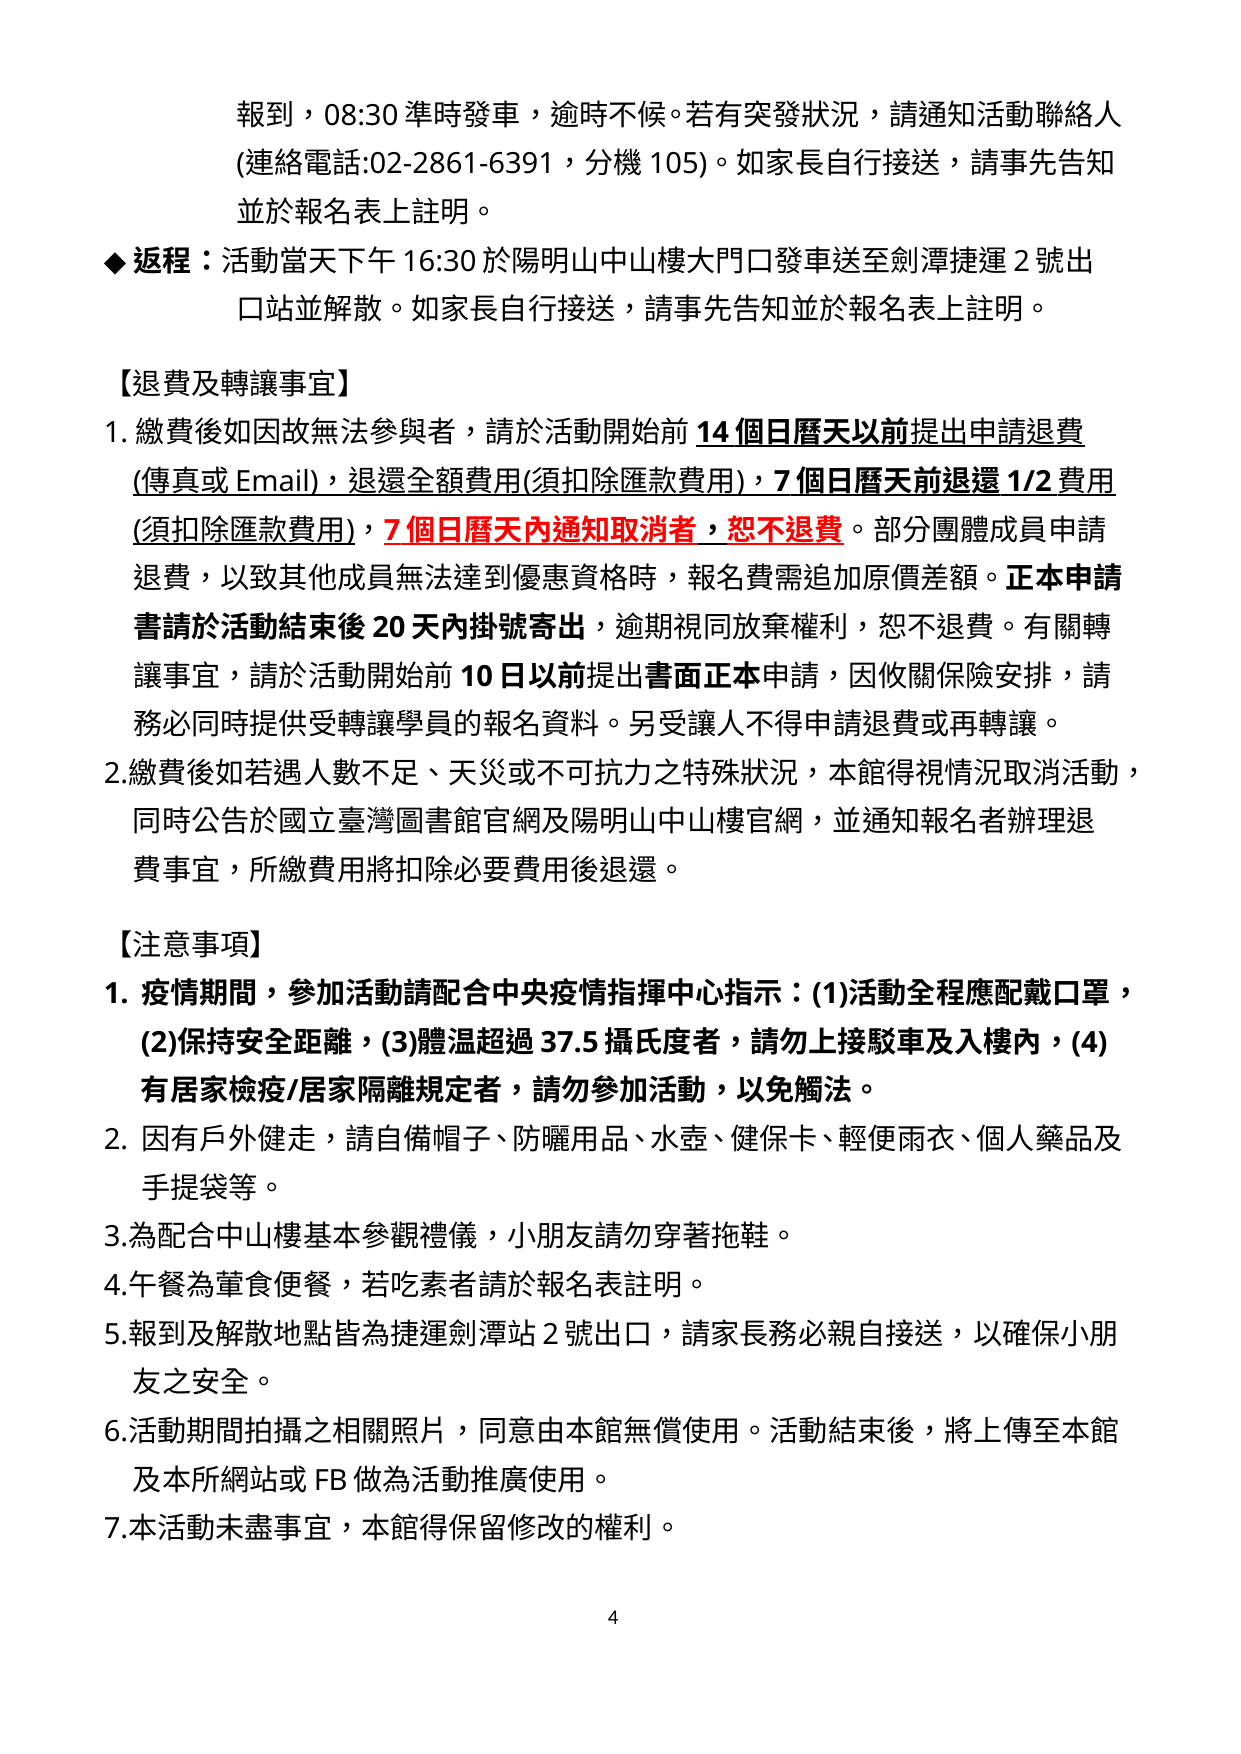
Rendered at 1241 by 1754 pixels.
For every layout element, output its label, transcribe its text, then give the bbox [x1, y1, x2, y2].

text 7.本活動未盡事宜，本館得保留修改的權利。 [103, 1505, 1122, 1547]
text ◆ 返程：活動當天下午16:30於陽明山中山樓大門口發車送至劍潭捷運2號出口站並解散。如家長自行接送，請事先告知並於報名表上註明。 [103, 237, 1122, 328]
list 因有戶外健走，請自備帽子、防曬用品、水壺、健保卡、輕便雨衣、個人藥品及手提袋等。 [103, 1116, 1122, 1207]
text 【退費及轉讓事宜】 [103, 360, 1122, 403]
text 報到，08:30準時發車，逾時不候。若有突發狀況，請通知活動聯絡人(連絡電話:02-2861-6391，分機105)。如家長自行接送，請事先告知並於報名表上註明。 [103, 91, 1122, 231]
list 疫情期間，參加活動請配合中央疫情指揮中心指示：(1)活動全程應配戴口罩，(2)保持安全距離，(3)體温超過37.5攝氏度者，請勿上接駁車及入樓內，(4)有居家檢疫/居家隔離規定者，請勿參加活動，以免觸法。 [103, 969, 1122, 1109]
text 4.午餐為葷食便餐，若吃素者請於報名表註明。 [103, 1262, 1122, 1304]
text 【注意事項】 [103, 921, 1122, 963]
text 1. 繳費後如因故無法參與者，請於活動開始前14個日曆天以前提出申請退費(傳真或Email)，退還全額費用(須扣除匯款費用)，7個日曆天前退還1/2費用(須扣除匯款費用)，7個日曆天內通知取消者，恕不退費。部分團體成員申請退費，以致其他成員無法達到優惠資格時，報名費需追加原價差額。正本申請書請於活動結束後20天內掛號寄出，逾期視同放棄權利，恕不退費。有關轉讓事宜，請於活動開始前10日以前提出書面正本申請，因攸關保險安排，請務必同時提供受轉讓學員的報名資料。另受讓人不得申請退費或再轉讓。 [103, 409, 1122, 743]
text 5.報到及解散地點皆為捷運劍潭站2號出口，請家長務必親自接送，以確保小朋友之安全。 [103, 1310, 1122, 1401]
text 3.為配合中山樓基本參觀禮儀，小朋友請勿穿著拖鞋。 [103, 1213, 1122, 1255]
text 2.繳費後如若遇人數不足、天災或不可抗力之特殊狀況，本館得視情況取消活動，同時公告於國立臺灣圖書館官網及陽明山中山樓官網，並通知報名者辦理退費事宜，所繳費用將扣除必要費用後退還。 [103, 749, 1122, 889]
text 6.活動期間拍攝之相關照片，同意由本館無償使用。活動結束後，將上傳至本館及本所網站或FB做為活動推廣使用。 [103, 1407, 1122, 1498]
